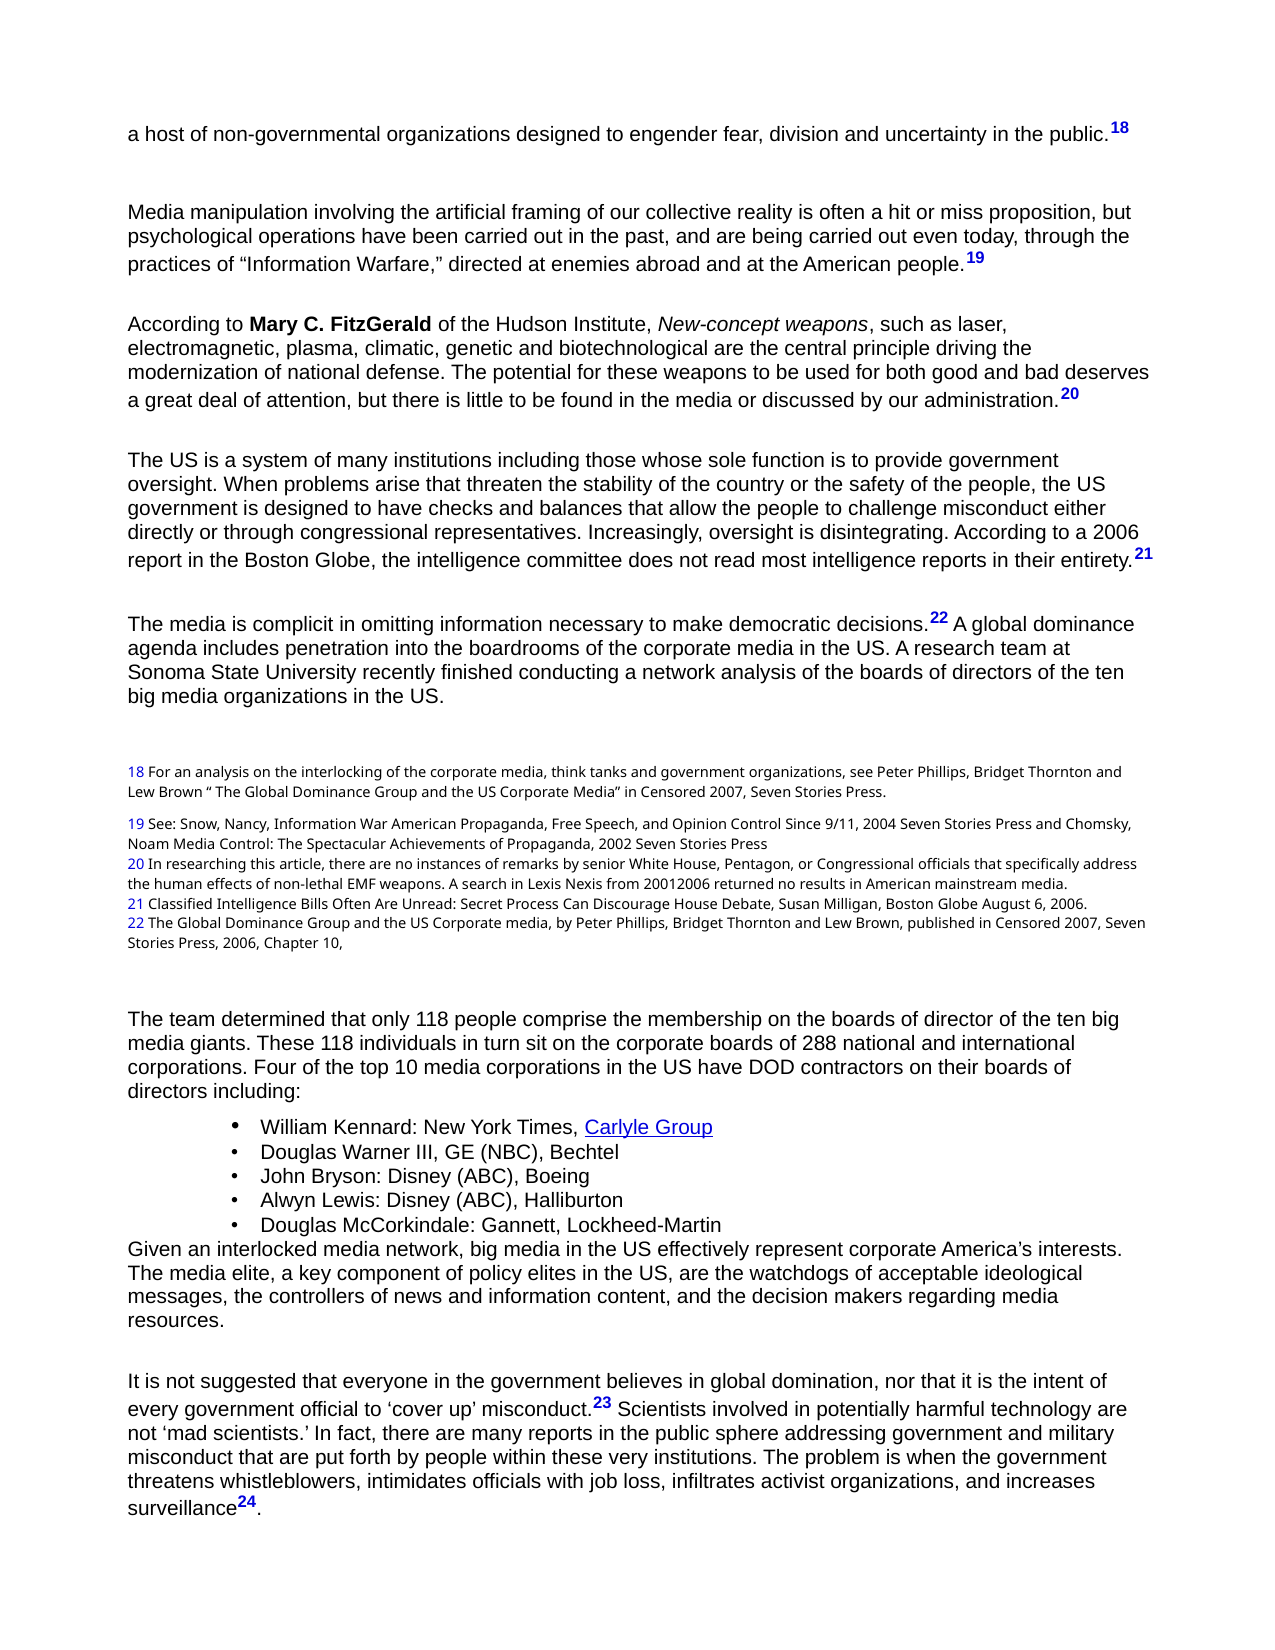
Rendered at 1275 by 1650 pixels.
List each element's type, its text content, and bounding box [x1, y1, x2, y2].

text a host of non-governmental organizations designed to engender fear, division and uncertainty in the public.18 [127, 118, 1154, 146]
text Given an interlocked media network, big media in the US effectively represent corporate America’s interests. The media elite, a key component of policy elites in the US, are the watchdogs of acceptable ideological messages, the controllers of news and information content, and the decision makers regarding media resources. [127, 1236, 1154, 1332]
list Douglas Warner III, GE (NBC), Bechtel [231, 1140, 1095, 1164]
list Alwyn Lewis: Disney (ABC), Halliburton [231, 1188, 1095, 1212]
list John Bryson: Disney (ABC), Boeing [231, 1164, 1095, 1188]
text The media is complicit in omitting information necessary to make democratic decisions.22 A global dominance agenda includes penetration into the boardrooms of the corporate media in the US. A research team at Sonoma State University recently finished conducting a network analysis of the boards of directors of the ten big media organizations in the US. [127, 584, 1154, 708]
text The team determined that only 118 people comprise the membership on the boards of director of the ten big media giants. These 118 individuals in turn sit on the corporate boards of 288 national and international corporations. Four of the top 10 media corporations in the US have DOD contractors on their boards of directors including: [127, 1007, 1154, 1103]
text It is not suggested that everyone in the government believes in global domination, nor that it is the intent of every government official to ‘cover up’ misconduct.23 Scientists involved in potentially harmful technology are not ‘mad scientists.’ In fact, there are many reports in the public sphere addressing government and military misconduct that are put forth by people within these very institutions. The problem is when the government threatens whistleblowers, intimidates officials with job loss, infiltrates activist organizations, and increases surveillance24. [127, 1345, 1154, 1520]
list William Kennard: New York Times, Carlyle Group [231, 1115, 1095, 1140]
list Douglas McCorkindale: Gannett, Lockheed-Martin [231, 1212, 1095, 1236]
text The US is a system of many institutions including those whose sole function is to provide government oversight. When problems arise that threaten the stability of the country or the safety of the people, the US government is designed to have checks and balances that allow the people to challenge misconduct either directly or through congressional representatives. Increasingly, oversight is disintegrating. According to a 2006 report in the Boston Globe, the intelligence committee does not read most intelligence reports in their entirety.21 [127, 424, 1154, 572]
text Media manipulation involving the artificial framing of our collective reality is often a hit or miss proposition, but psychological operations have been carried out in the past, and are being carried out even today, through the practices of “Information Warfare,” directed at enemies abroad and at the American people.19 [127, 200, 1154, 275]
text 19 See: Snow, Nancy, Information War American Propaganda, Free Speech, and Opinion Control Since 9/11, 2004 Seven Stories Press and Chomsky, Noam Media Control: The Spectacular Achievements of Propaganda, 2002 Seven Stories Press 20 In researching this article, there are no instances of remarks by senior White House, Pentagon, or Congressional officials that specifically address the human effects of non-lethal EMF weapons. A search in Lexis Nexis from 20012006 returned no results in American mainstream media. 21 Classified Intelligence Bills Often Are Unread: Secret Process Can Discourage House Debate, Susan Milligan, Boston Globe August 6, 2006. 22 The Global Dominance Group and the US Corporate media, by Peter Phillips, Bridget Thornton and Lew Brown, published in Censored 2007, Seven Stories Press, 2006, Chapter 10, [127, 814, 1154, 953]
text 18 For an analysis on the interlocking of the corporate media, think tanks and government organizations, see Peter Phillips, Bridget Thornton and Lew Brown “ The Global Dominance Group and the US Corporate Media” in Censored 2007, Seven Stories Press. [127, 762, 1154, 801]
text According to Mary C. FitzGerald of the Hudson Institute, New-concept weapons, such as laser, electromagnetic, plasma, climatic, genetic and biotechnological are the central principle driving the modernization of national defense. The potential for these weapons to be used for both good and bad deserves a great deal of attention, but there is little to be found in the media or discussed by our administration.20 [127, 288, 1154, 412]
